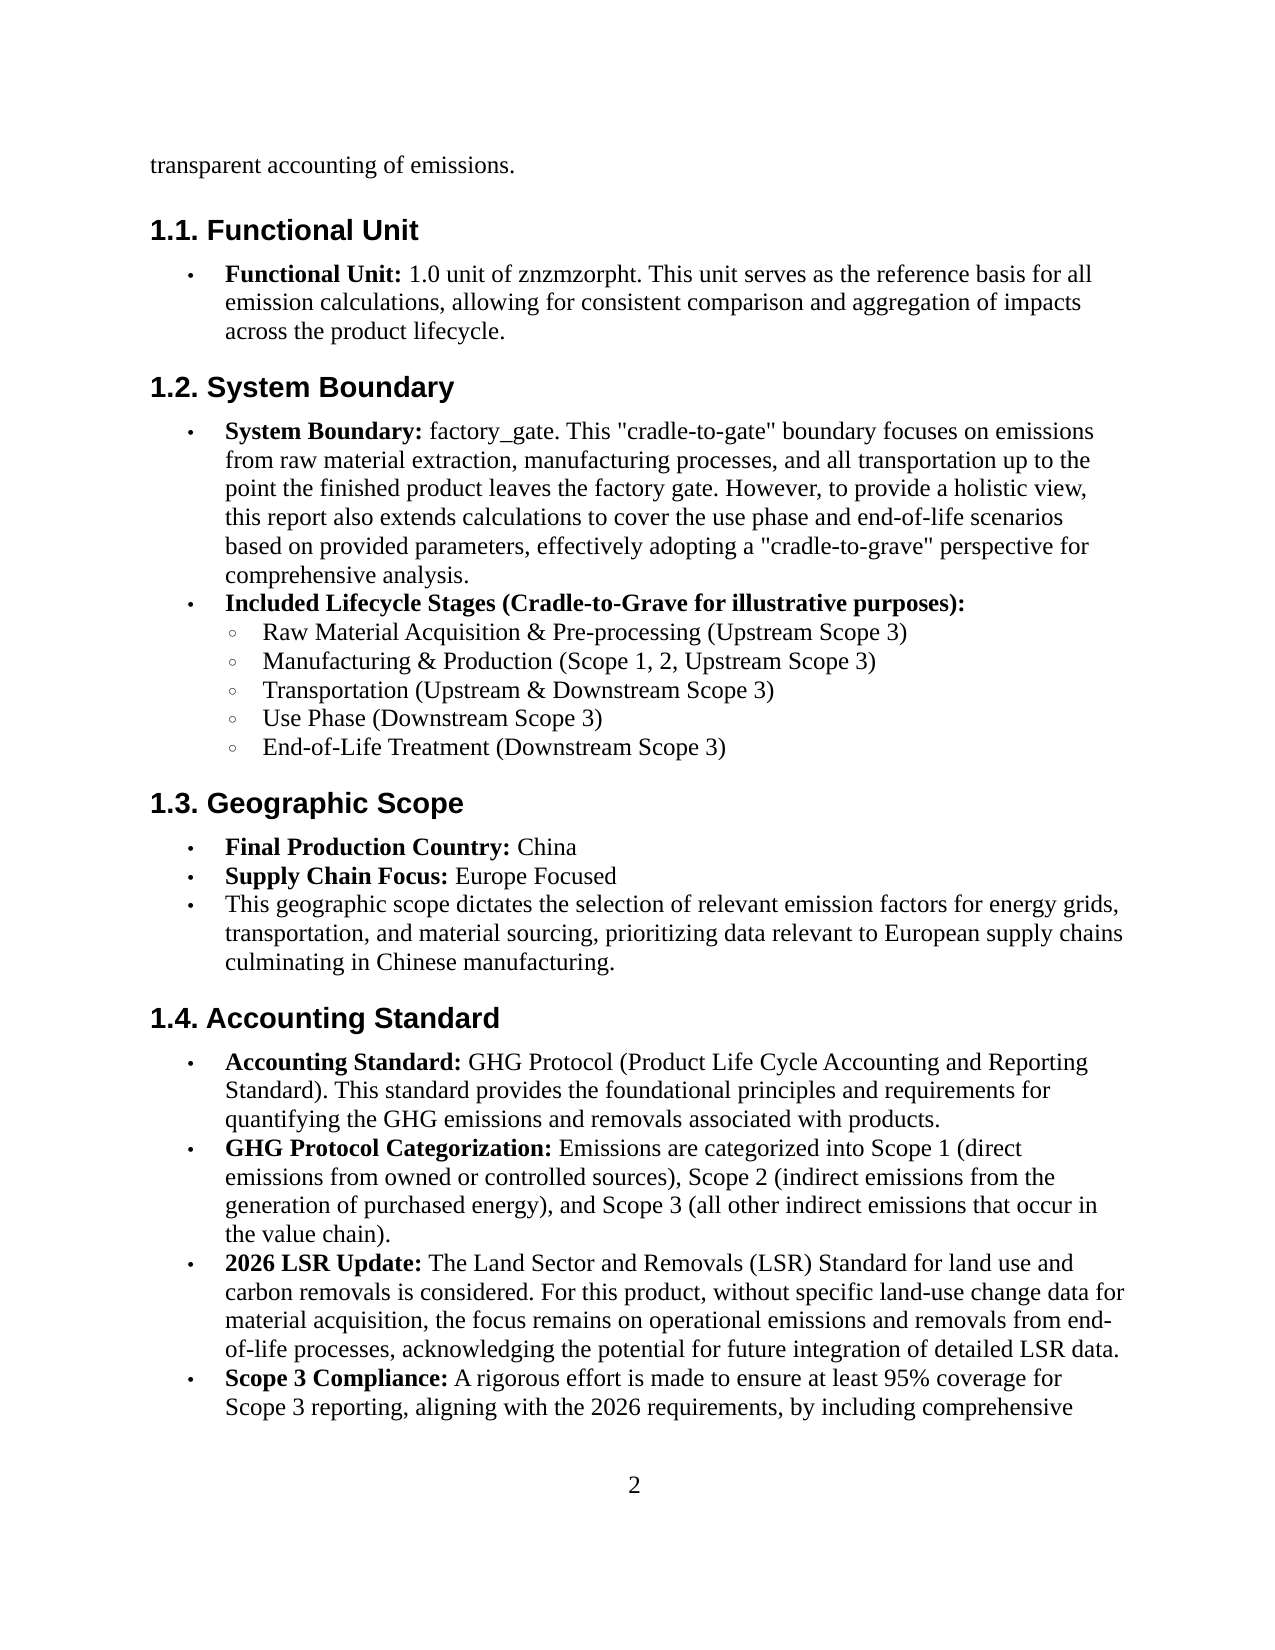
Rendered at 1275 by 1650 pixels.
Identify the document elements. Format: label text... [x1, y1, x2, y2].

list Transportation (Upstream & Downstream Scope 3) [225, 675, 1125, 703]
list Functional Unit: 1.0 unit of znzmzorpht. This unit serves as the reference basis for all emission calculations, allowing for consistent comparison and aggregation of impacts across the product lifecycle. [187, 259, 1125, 345]
list 2026 LSR Update: The Land Sector and Removals (LSR) Standard for land use and carbon removals is considered. For this product, without specific land-use change data for material acquisition, the focus remains on operational emissions and removals from end-of-life processes, acknowledging the potential for future integration of detailed LSR data. [187, 1248, 1125, 1363]
list Scope 3 Compliance: A rigorous effort is made to ensure at least 95% coverage for Scope 3 reporting, aligning with the 2026 requirements, by including comprehensive [187, 1363, 1125, 1421]
subtitle 1.3. Geographic Scope [150, 786, 1125, 819]
list Included Lifecycle Stages (Cradle-to-Grave for illustrative purposes): [187, 588, 1125, 617]
subtitle 1.2. System Boundary [150, 370, 1125, 403]
list Final Production Country: China [187, 832, 1125, 861]
list Use Phase (Downstream Scope 3) [225, 703, 1125, 732]
list GHG Protocol Categorization: Emissions are categorized into Scope 1 (direct emissions from owned or controlled sources), Scope 2 (indirect emissions from the generation of purchased energy), and Scope 3 (all other indirect emissions that occur in the value chain). [187, 1133, 1125, 1248]
text transparent accounting of emissions. [150, 150, 1125, 179]
subtitle 1.1. Functional Unit [150, 213, 1125, 246]
list Raw Material Acquisition & Pre-processing (Upstream Scope 3) [225, 617, 1125, 646]
subtitle 1.4. Accounting Standard [150, 1001, 1125, 1034]
list System Boundary: factory_gate. This "cradle-to-gate" boundary focuses on emissions from raw material extraction, manufacturing processes, and all transportation up to the point the finished product leaves the factory gate. However, to provide a holistic view, this report also extends calculations to cover the use phase and end-of-life scenarios based on provided parameters, effectively adopting a "cradle-to-grave" perspective for comprehensive analysis. [187, 416, 1125, 588]
list Accounting Standard: GHG Protocol (Product Life Cycle Accounting and Reporting Standard). This standard provides the foundational principles and requirements for quantifying the GHG emissions and removals associated with products. [187, 1047, 1125, 1133]
list This geographic scope dictates the selection of relevant emission factors for energy grids, transportation, and material sourcing, prioritizing data relevant to European supply chains culminating in Chinese manufacturing. [187, 889, 1125, 976]
list End-of-Life Treatment (Downstream Scope 3) [225, 732, 1125, 761]
list Supply Chain Focus: Europe Focused [187, 861, 1125, 889]
list Manufacturing & Production (Scope 1, 2, Upstream Scope 3) [225, 646, 1125, 675]
